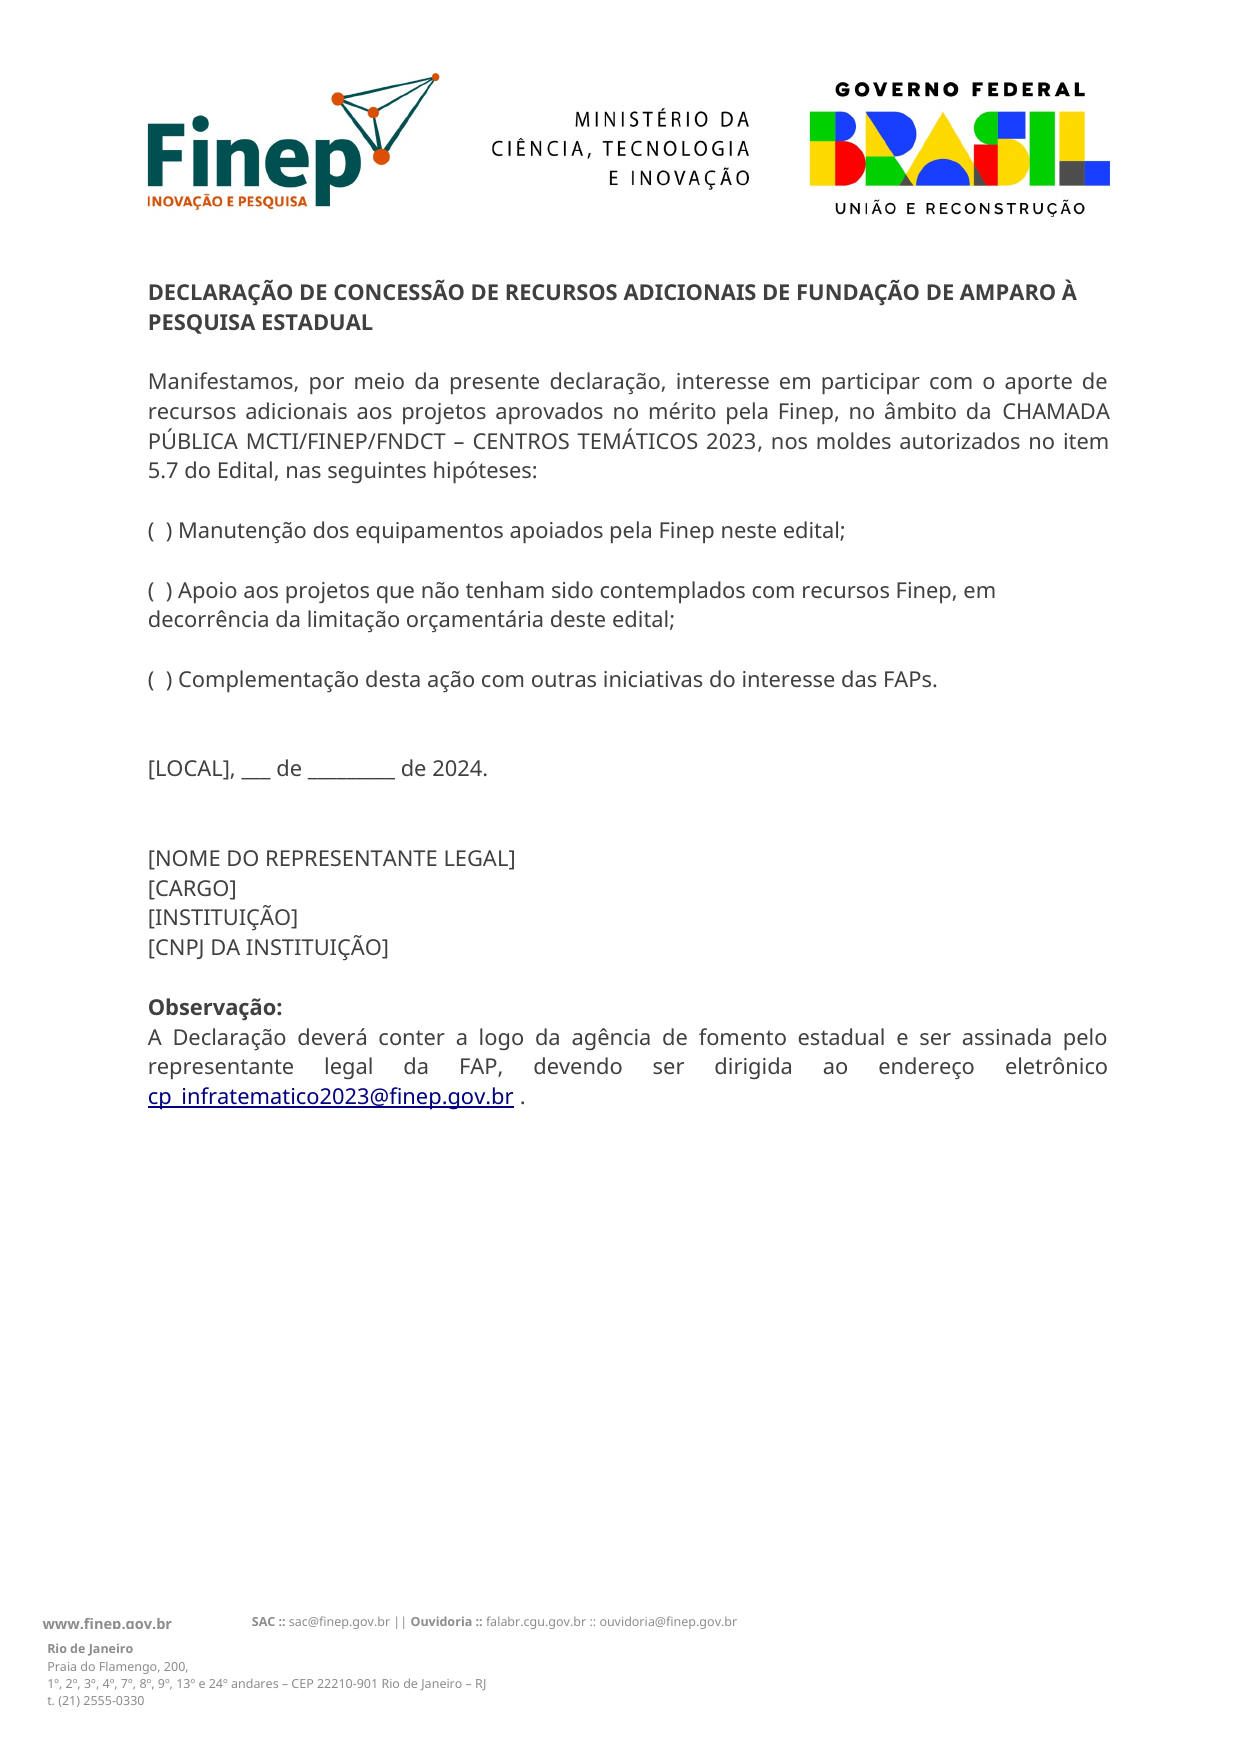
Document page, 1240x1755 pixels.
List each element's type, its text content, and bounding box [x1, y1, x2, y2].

text Observação: [148, 992, 1110, 1021]
text ( ) Complementação desta ação com outras iniciativas do interesse das FAPs. [148, 664, 1110, 694]
text ( ) Apoio aos projetos que não tenham sido contemplados com recursos Finep, em decorrência da limitação orçamentária deste edital; [148, 574, 1110, 634]
text [INSTITUIÇÃO] [148, 902, 1110, 932]
text [CARGO] [148, 872, 1110, 902]
text DECLARAÇÃO DE CONCESSÃO DE RECURSOS ADICIONAIS DE FUNDAÇÃO DE AMPARO À PESQUISA ESTADUAL [148, 277, 1110, 336]
text ( ) Manutenção dos equipamentos apoiados pela Finep neste edital; [148, 515, 1110, 545]
text [CNPJ DA INSTITUIÇÃO] [148, 932, 1110, 962]
text [LOCAL], ___ de _________ de 2024. [148, 753, 1110, 783]
text [NOME DO REPRESENTANTE LEGAL] [148, 843, 1110, 872]
text Manifestamos, por meio da presente declaração, interesse em participar com o aporte de recursos adicionais aos projetos aprovados no mérito pela Finep, no âmbito da CHAMADA PÚBLICA MCTI/FINEP/FNDCT – CENTROS TEMÁTICOS 2023, nos moldes autorizados no item 5.7 do Edital, nas seguintes hipóteses: [148, 366, 1110, 485]
text A Declaração deverá conter a logo da agência de fomento estadual e ser assinada pelo representante legal da FAP, devendo ser dirigida ao endereço eletrônico cp_infratematico2023@finep.gov.br . [148, 1021, 1110, 1111]
